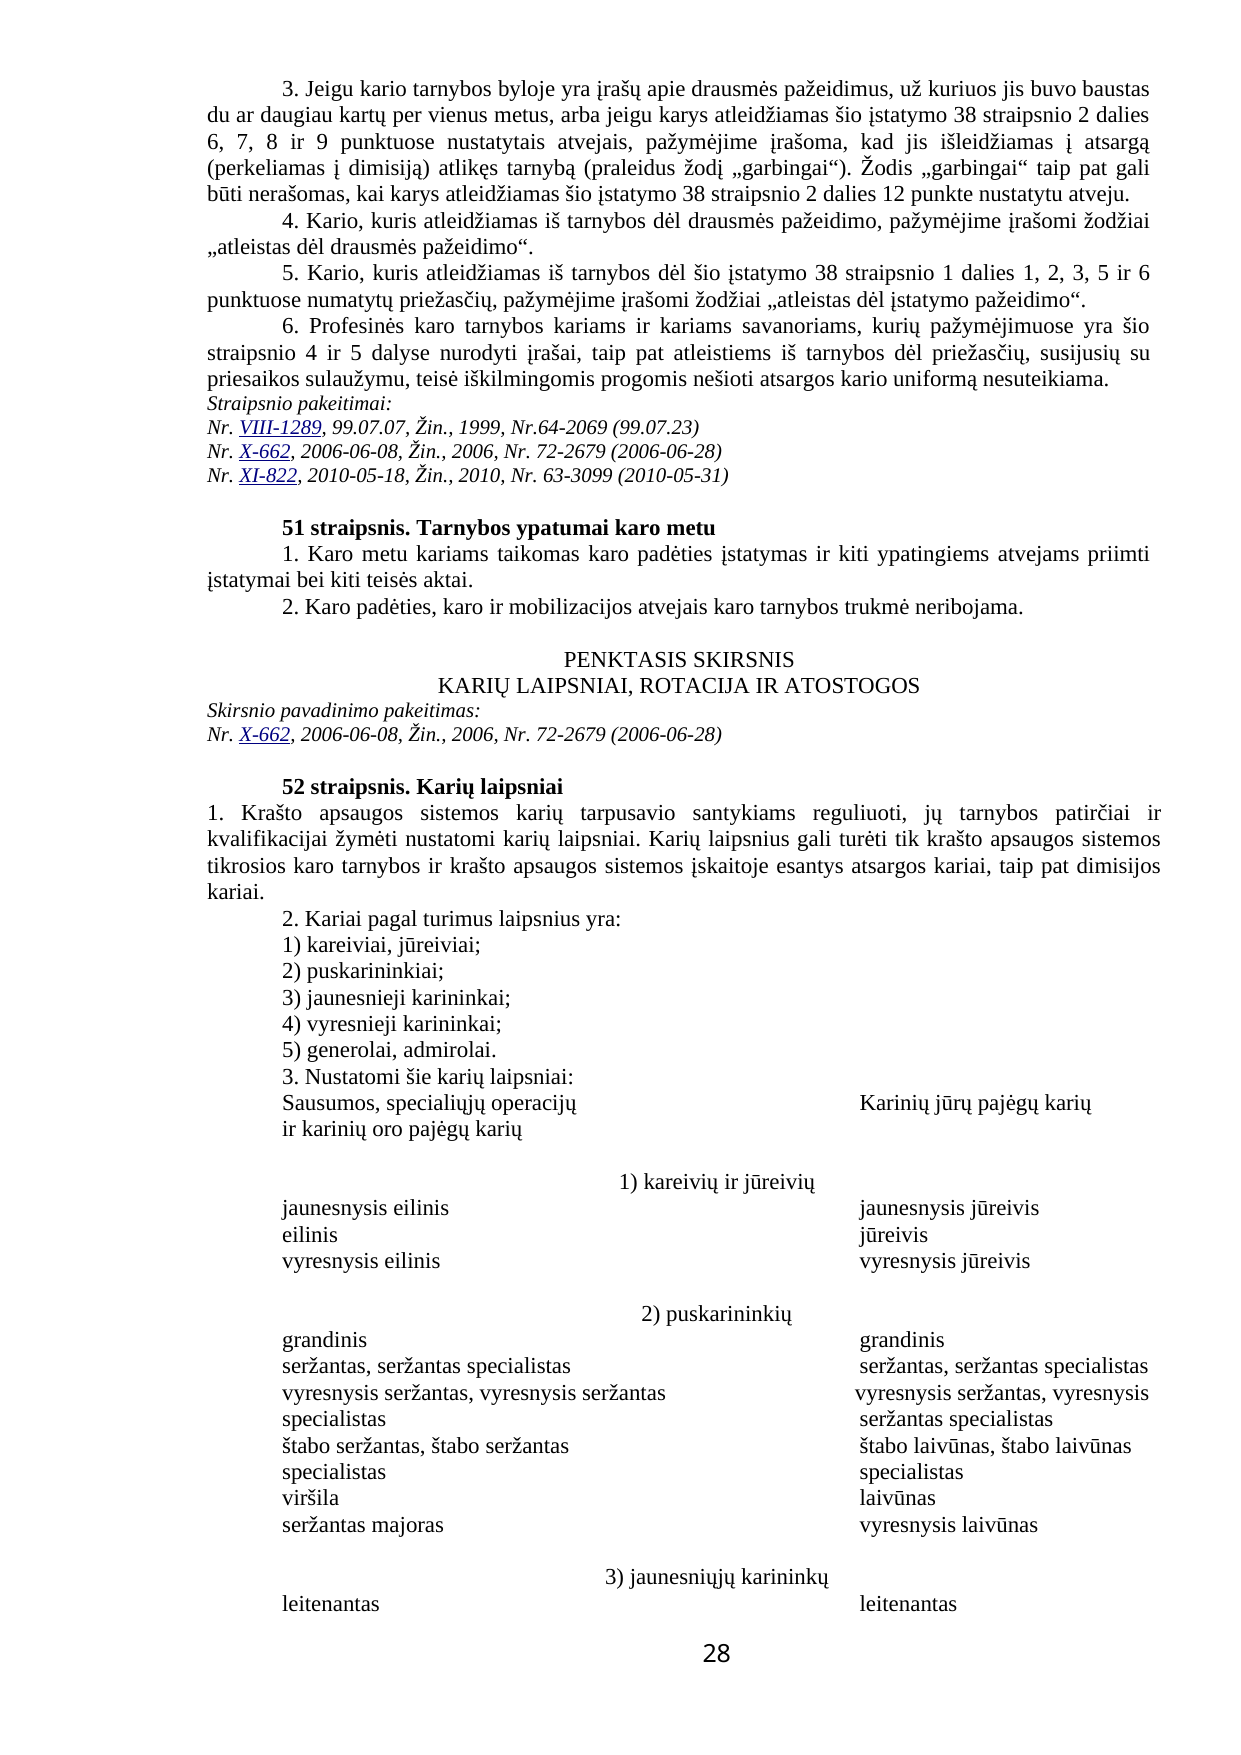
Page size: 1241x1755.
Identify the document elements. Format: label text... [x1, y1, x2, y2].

text specialistas specialistas [207, 1458, 1152, 1484]
text 3. Nustatomi šie karių laipsniai: [207, 1063, 1152, 1089]
text 2) puskarininkiai; [207, 957, 1152, 984]
text ir karinių oro pajėgų karių [207, 1115, 1152, 1142]
text Straipsnio pakeitimai: [207, 391, 1152, 415]
text 4) vyresnieji karininkai; [207, 1010, 1152, 1036]
text 2) puskarininkių [207, 1300, 1152, 1326]
text Nr. VIII-1289, 99.07.07, Žin., 1999, Nr.64-2069 (99.07.23) [207, 415, 1152, 439]
text 1) kareiviai, jūreiviai; [207, 931, 1152, 957]
text KARIŲ LAIPSNIAI, ROTACIJA IR ATOSTOGOS [207, 672, 1152, 698]
text štabo seržantas, štabo seržantas štabo laivūnas, štabo laivūnas [207, 1432, 1152, 1458]
text 51 straipsnis. Tarnybos ypatumai karo metu [207, 514, 1152, 540]
text 1. Karo metu kariams taikomas karo padėties įstatymas ir kiti ypatingiems atvejams priimti įstatymai bei kiti teisės aktai. [207, 540, 1152, 593]
text 2. Kariai pagal turimus laipsnius yra: [207, 904, 1152, 931]
text Nr. X-662, 2006-06-08, Žin., 2006, Nr. 72-2679 (2006-06-28) [207, 439, 1152, 463]
text 2. Karo padėties, karo ir mobilizacijos atvejais karo tarnybos trukmė neribojama. [207, 593, 1152, 619]
text 3) jaunesnieji karininkai; [207, 984, 1152, 1010]
text jaunesnysis eilinis jaunesnysis jūreivis [207, 1194, 1152, 1221]
text 1) kareivių ir jūreivių [207, 1168, 1152, 1194]
text 3. Jeigu kario tarnybos byloje yra įrašų apie drausmės pažeidimus, už kuriuos jis buvo baustas du ar daugiau kartų per vienus metus, arba jeigu karys atleidžiamas šio įstatymo 38 straipsnio 2 dalies 6, 7, 8 ir 9 punktuose nustatytais atvejais, pažymėjime įrašoma, kad jis išleidžiamas į atsargą (perkeliamas į dimisiją) atlikęs tarnybą (praleidus žodį „garbingai“). Žodis „garbingai“ taip pat gali būti nerašomas, kai karys atleidžiamas šio įstatymo 38 straipsnio 2 dalies 12 punkte nustatytu atveju. [207, 75, 1152, 207]
text 1. Krašto apsaugos sistemos karių tarpusavio santykiams reguliuoti, jų tarnybos patirčiai ir kvalifikacijai žymėti nustatomi karių laipsniai. Karių laipsnius gali turėti tik krašto apsaugos sistemos tikrosios karo tarnybos ir krašto apsaugos sistemos įskaitoje esantys atsargos kariai, taip pat dimisijos kariai. [207, 799, 1163, 904]
text 4. Kario, kuris atleidžiamas iš tarnybos dėl drausmės pažeidimo, pažymėjime įrašomi žodžiai „atleistas dėl drausmės pažeidimo“. [207, 207, 1152, 259]
text 52 straipsnis. Karių laipsniai [207, 773, 1152, 799]
text 3) jaunesniųjų karininkų [207, 1563, 1152, 1590]
text Skirsnio pavadinimo pakeitimas: [207, 698, 1152, 722]
text eilinis jūreivis [207, 1221, 1152, 1247]
text seržantas, seržantas specialistas seržantas, seržantas specialistas [207, 1353, 1152, 1379]
text vyresnysis eilinis vyresnysis jūreivis [207, 1247, 1152, 1273]
text viršila laivūnas [207, 1484, 1152, 1511]
text vyresnysis seržantas, vyresnysis seržantas vyresnysis seržantas, vyresnysis [207, 1379, 1152, 1405]
text 5) generolai, admirolai. [207, 1036, 1152, 1063]
text leitenantas leitenantas [207, 1590, 1152, 1616]
text 5. Kario, kuris atleidžiamas iš tarnybos dėl šio įstatymo 38 straipsnio 1 dalies 1, 2, 3, 5 ir 6 punktuose numatytų priežasčių, pažymėjime įrašomi žodžiai „atleistas dėl įstatymo pažeidimo“. [207, 259, 1152, 312]
text 6. Profesinės karo tarnybos kariams ir kariams savanoriams, kurių pažymėjimuose yra šio straipsnio 4 ir 5 dalyse nurodyti įrašai, taip pat atleistiems iš tarnybos dėl priežasčių, susijusių su priesaikos sulaužymu, teisė iškilmingomis progomis nešioti atsargos kario uniformą nesuteikiama. [207, 312, 1152, 391]
text grandinis grandinis [207, 1326, 1152, 1353]
text Sausumos, specialiųjų operacijų Karinių jūrų pajėgų karių [207, 1089, 1152, 1115]
text Nr. XI-822, 2010-05-18, Žin., 2010, Nr. 63-3099 (2010-05-31) [207, 463, 1152, 487]
text Nr. X-662, 2006-06-08, Žin., 2006, Nr. 72-2679 (2006-06-28) [207, 722, 1152, 746]
text PENKTASIS SKIRSNIS [207, 646, 1152, 672]
text specialistas seržantas specialistas [207, 1405, 1152, 1432]
text seržantas majoras vyresnysis laivūnas [207, 1511, 1152, 1537]
